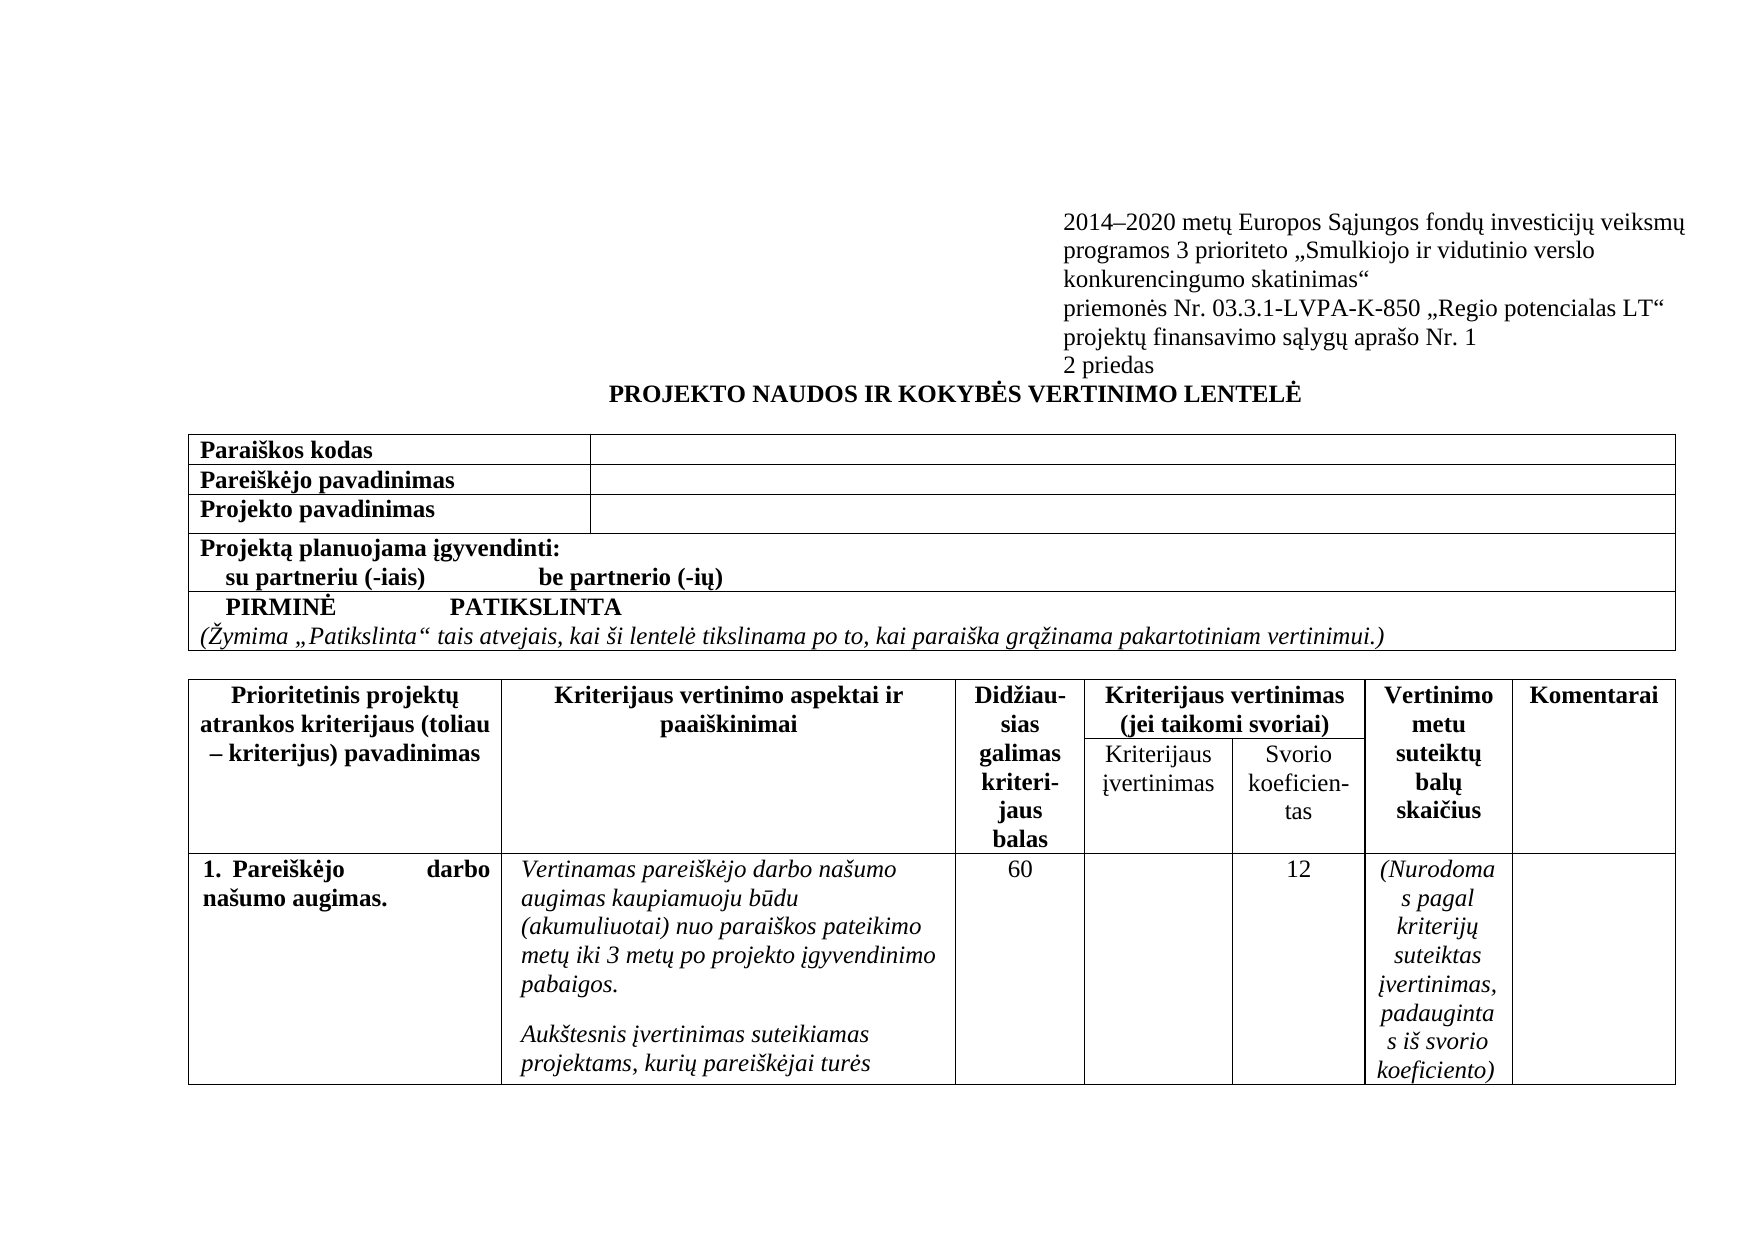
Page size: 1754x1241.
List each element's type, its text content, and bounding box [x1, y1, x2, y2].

table_header Paraiškos kodas [189, 435, 590, 464]
table_cell 60 [956, 854, 1084, 1084]
text projektų finansavimo sąlygų aprašo Nr. 1 [717, 322, 1695, 350]
table_cell [1085, 854, 1232, 1084]
table_header Vertinimo metu suteiktų balų skaičius [1366, 680, 1512, 853]
table_header Kriterijaus vertinimas (jei taikomi svoriai) [1085, 680, 1364, 738]
table_cell Svorio koeficien-tas [1233, 739, 1364, 853]
table_cell (Nurodomas pagal kriterijų suteiktas įvertinimas, padaugintas iš svorio koeficiento) [1366, 854, 1512, 1084]
table_cell [1513, 854, 1675, 1084]
table_cell Projektą planuojama įgyvendinti:  su partneriu (-iais)  be partnerio (-ių) [189, 534, 1675, 591]
table_header Komentarai [1513, 680, 1675, 853]
table_cell 12 [1233, 854, 1364, 1084]
table_header Didžiau-sias galimas kriteri-jaus balas [956, 680, 1084, 853]
table_cell Kriterijaus įvertinimas [1085, 739, 1232, 853]
table_cell  PIRMINĖ PATIKSLINTA (Žymima „Patikslinta“ tais atvejais, kai ši lentelė tikslinama po to, kai paraiška grąžinama pakartotiniam vertinimui.) [189, 592, 1675, 649]
text 2014–2020 metų Europos Sąjungos fondų investicijų veiksmų programos 3 prioriteto „Smulkiojo ir vidutinio verslo konkurencingumo skatinimas“ [1063, 207, 1695, 293]
table_header Prioritetinis projektų atrankos kriterijaus (toliau – kriterijus) pavadinimas [189, 680, 501, 853]
table_header Kriterijaus vertinimo aspektai ir paaiškinimai [502, 680, 955, 853]
table_header [591, 435, 1675, 464]
table_cell Projekto pavadinimas [189, 495, 590, 532]
text 2 priedas [717, 350, 1695, 379]
table_header PROJEKTO Naudos ir kokybės vertinimo LENTELĖ [177, 379, 1733, 1093]
table_cell [591, 495, 1675, 532]
table_cell Vertinamas pareiškėjo darbo našumo augimas kaupiamuoju būdu (akumuliuotai) nuo paraiškos pateikimo metų iki 3 metų po projekto įgyvendinimo pabaigos. Aukštesnis įvertinimas suteikiamas projektams, kurių pareiškėjai turės [502, 854, 955, 1084]
table_cell 1. Pareiškėjo darbo našumo augimas. [189, 854, 501, 1084]
text priemonės Nr. 03.3.1-LVPA-K-850 „Regio potencialas LT“ [717, 293, 1695, 322]
table_cell Pareiškėjo pavadinimas [189, 465, 590, 493]
table_cell [591, 465, 1675, 493]
